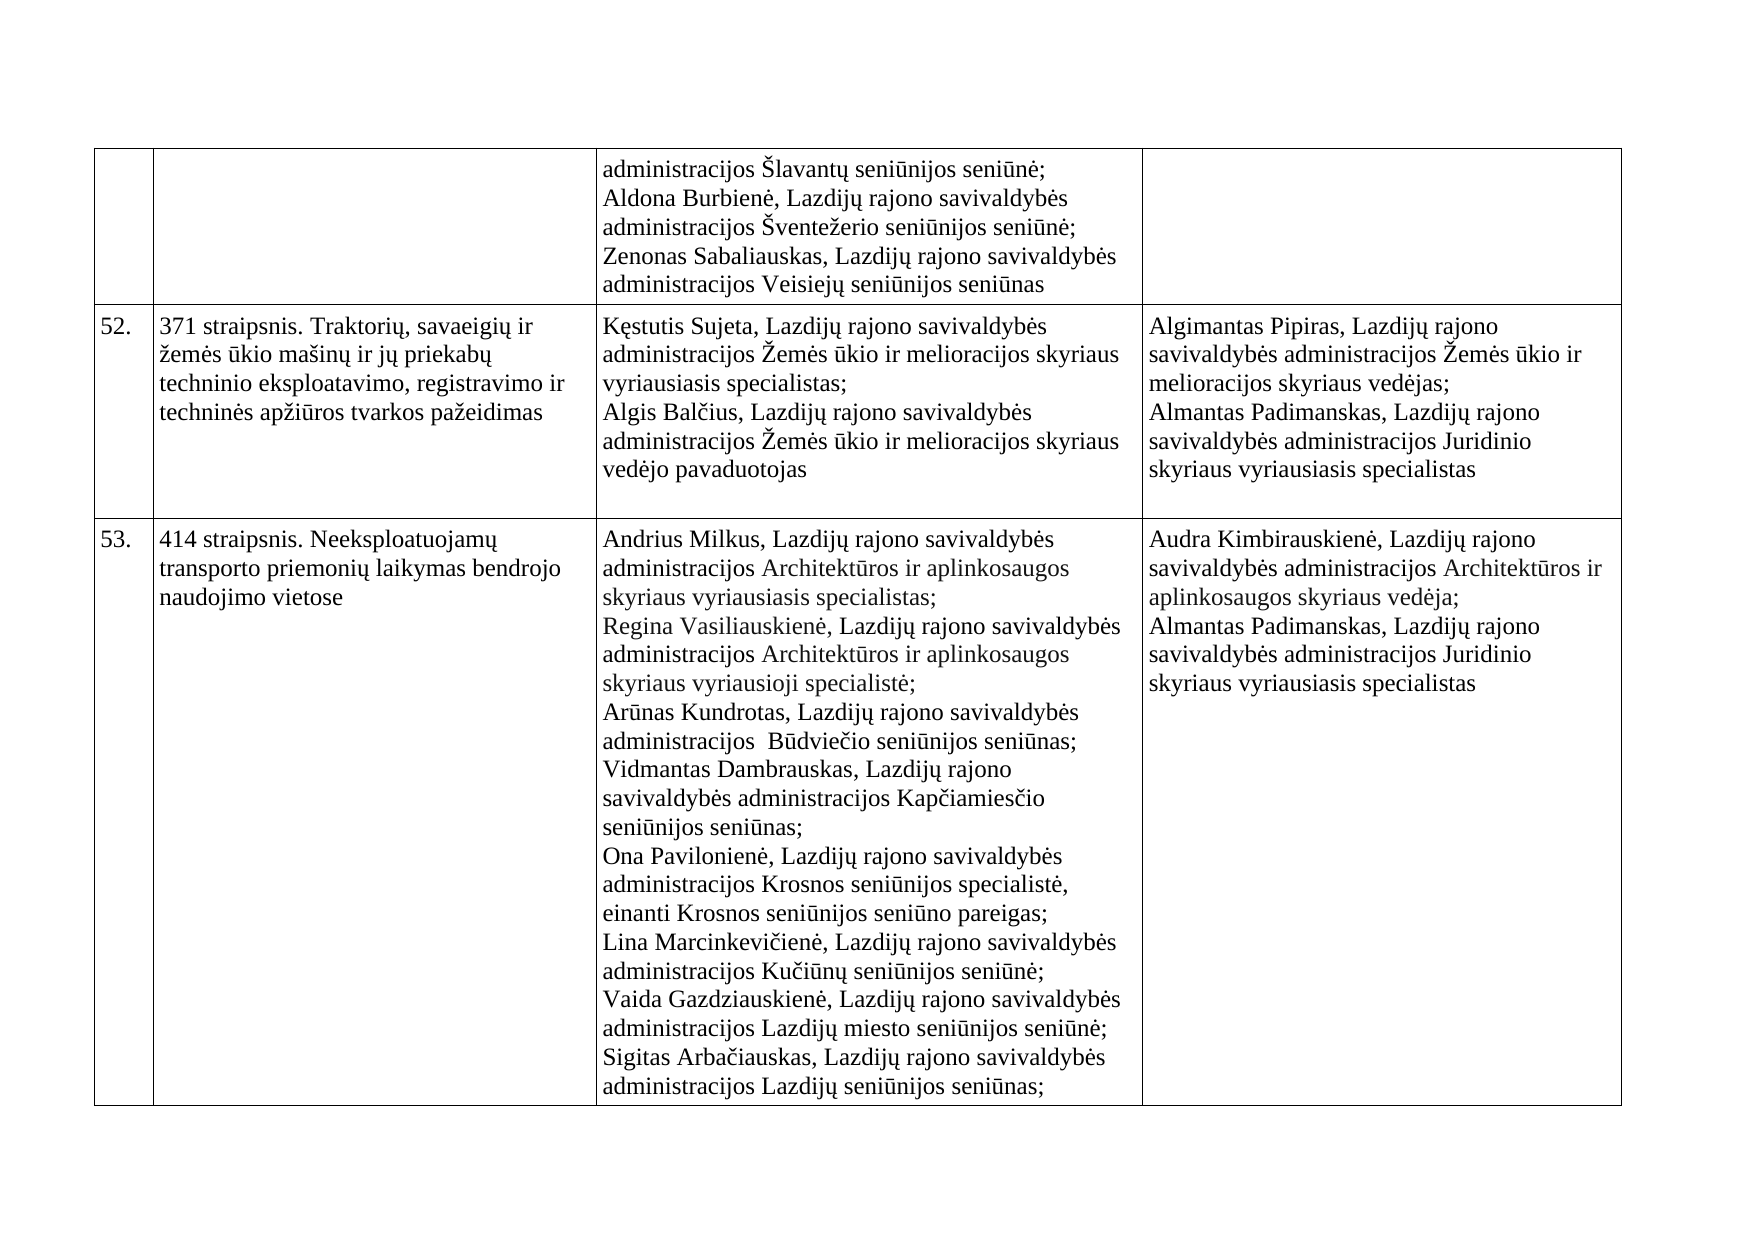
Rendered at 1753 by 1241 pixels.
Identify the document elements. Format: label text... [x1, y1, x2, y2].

table_cell 414 straipsnis. Neeksploatuojamų transporto priemonių laikymas bendrojo naudojimo vietose [154, 519, 596, 1105]
table_cell [154, 149, 596, 304]
table_cell 371 straipsnis. Traktorių, savaeigių ir žemės ūkio mašinų ir jų priekabų techninio eksploatavimo, registravimo ir techninės apžiūros tvarkos pažeidimas [154, 305, 596, 518]
table_cell 53. [95, 519, 153, 1105]
table_cell Kęstutis Sujeta, Lazdijų rajono savivaldybės administracijos Žemės ūkio ir melioracijos skyriaus vyriausiasis specialistas; Algis Balčius, Lazdijų rajono savivaldybės administracijos Žemės ūkio ir melioracijos skyriaus vedėjo pavaduotojas [597, 305, 1142, 518]
table_cell [1143, 149, 1621, 304]
table_cell [95, 149, 153, 304]
table_cell Audra Kimbirauskienė, Lazdijų rajono savivaldybės administracijos Architektūros ir aplinkosaugos skyriaus vedėja; Almantas Padimanskas, Lazdijų rajono savivaldybės administracijos Juridinio skyriaus vyriausiasis specialistas [1143, 519, 1621, 1105]
table_cell administracijos Šlavantų seniūnijos seniūnė; Aldona Burbienė, Lazdijų rajono savivaldybės administracijos Šventežerio seniūnijos seniūnė; Zenonas Sabaliauskas, Lazdijų rajono savivaldybės administracijos Veisiejų seniūnijos seniūnas [597, 149, 1142, 304]
table_cell 52. [95, 305, 153, 518]
table_cell Algimantas Pipiras, Lazdijų rajono savivaldybės administracijos Žemės ūkio ir melioracijos skyriaus vedėjas; Almantas Padimanskas, Lazdijų rajono savivaldybės administracijos Juridinio skyriaus vyriausiasis specialistas [1143, 305, 1621, 518]
table_cell Andrius Milkus, Lazdijų rajono savivaldybės administracijos Architektūros ir aplinkosaugos skyriaus vyriausiasis specialistas; Regina Vasiliauskienė, Lazdijų rajono savivaldybės administracijos Architektūros ir aplinkosaugos skyriaus vyriausioji specialistė; Arūnas Kundrotas, Lazdijų rajono savivaldybės administracijos Būdviečio seniūnijos seniūnas; Vidmantas Dambrauskas, Lazdijų rajono savivaldybės administracijos Kapčiamiesčio seniūnijos seniūnas; Ona Pavilonienė, Lazdijų rajono savivaldybės administracijos Krosnos seniūnijos specialistė, einanti Krosnos seniūnijos seniūno pareigas; Lina Marcinkevičienė, Lazdijų rajono savivaldybės administracijos Kučiūnų seniūnijos seniūnė; Vaida Gazdziauskienė, Lazdijų rajono savivaldybės administracijos Lazdijų miesto seniūnijos seniūnė; Sigitas Arbačiauskas, Lazdijų rajono savivaldybės administracijos Lazdijų seniūnijos seniūnas; [597, 519, 1142, 1105]
